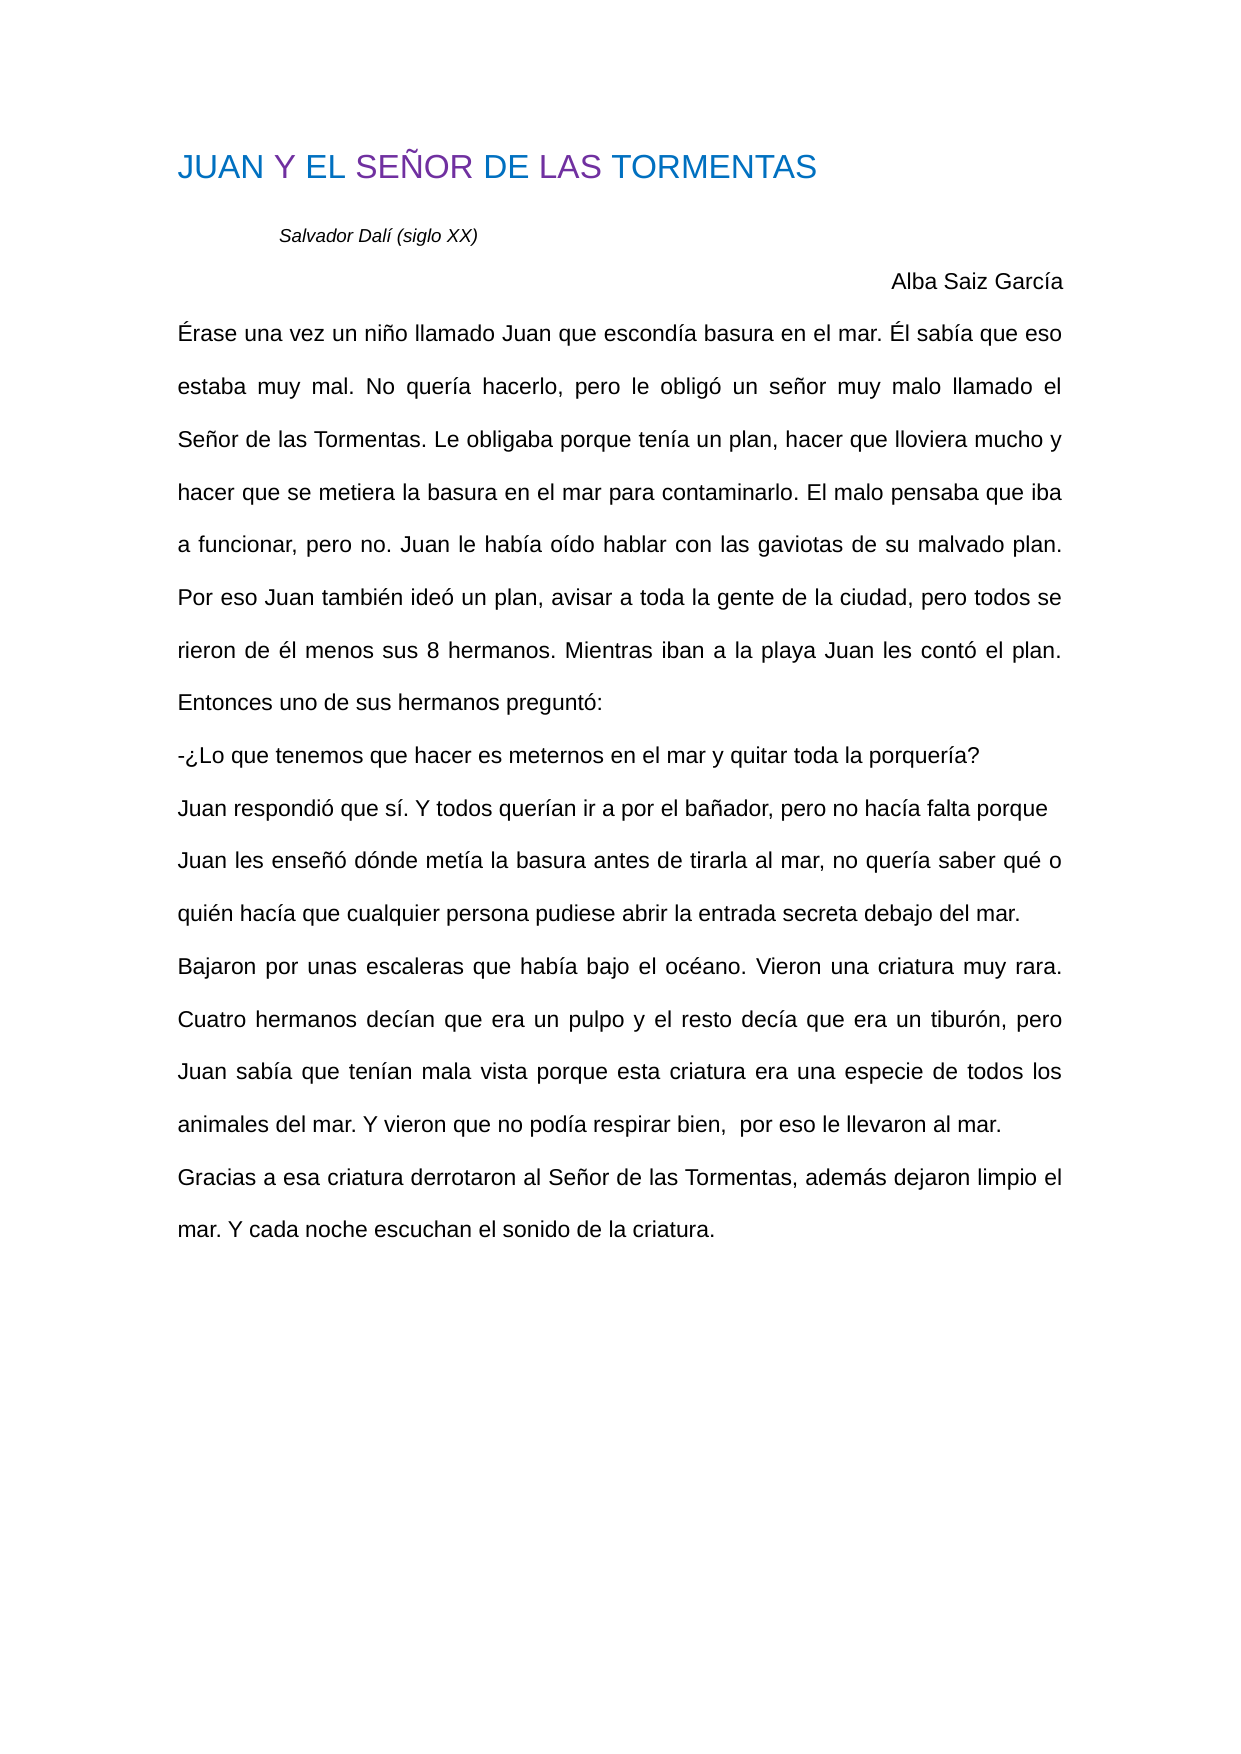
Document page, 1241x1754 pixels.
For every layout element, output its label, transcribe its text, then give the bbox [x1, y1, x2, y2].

text -¿Lo que tenemos que hacer es meternos en el mar y quitar toda la porquería? [177, 742, 1063, 768]
text Gracias a esa criatura derrotaron al Señor de las Tormentas, además dejaron limpio el mar. Y cada noche escuchan el sonido de la criatura. [177, 1164, 1063, 1243]
text Érase una vez un niño llamado Juan que escondía basura en el mar. Él sabía que eso estaba muy mal. No quería hacerlo, pero le obligó un señor muy malo llamado el Señor de las Tormentas. Le obligaba porque tenía un plan, hacer que lloviera mucho y hacer que se metiera la basura en el mar para contaminarlo. El malo pensaba que iba a funcionar, pero no. Juan le había oído hablar con las gaviotas de su malvado plan. Por eso Juan también ideó un plan, avisar a toda la gente de la ciudad, pero todos se rieron de él menos sus 8 hermanos. Mientras iban a la playa Juan les contó el plan. Entonces uno de sus hermanos preguntó: [177, 320, 1063, 716]
text JUAN Y EL SEÑOR DE LAS TORMENTAS [177, 148, 1063, 186]
text Juan respondió que sí. Y todos querían ir a por el bañador, pero no hacía falta porque [177, 795, 1063, 821]
text Salvador Dalí (siglo XX) [177, 224, 1063, 246]
text Alba Saiz García [177, 268, 1063, 294]
text Bajaron por unas escaleras que había bajo el océano. Vieron una criatura muy rara. Cuatro hermanos decían que era un pulpo y el resto decía que era un tiburón, pero Juan sabía que tenían mala vista porque esta criatura era una especie de todos los animales del mar. Y vieron que no podía respirar bien, por eso le llevaron al mar. [177, 953, 1063, 1137]
text Juan les enseñó dónde metía la basura antes de tirarla al mar, no quería saber qué o quién hacía que cualquier persona pudiese abrir la entrada secreta debajo del mar. [177, 847, 1063, 926]
